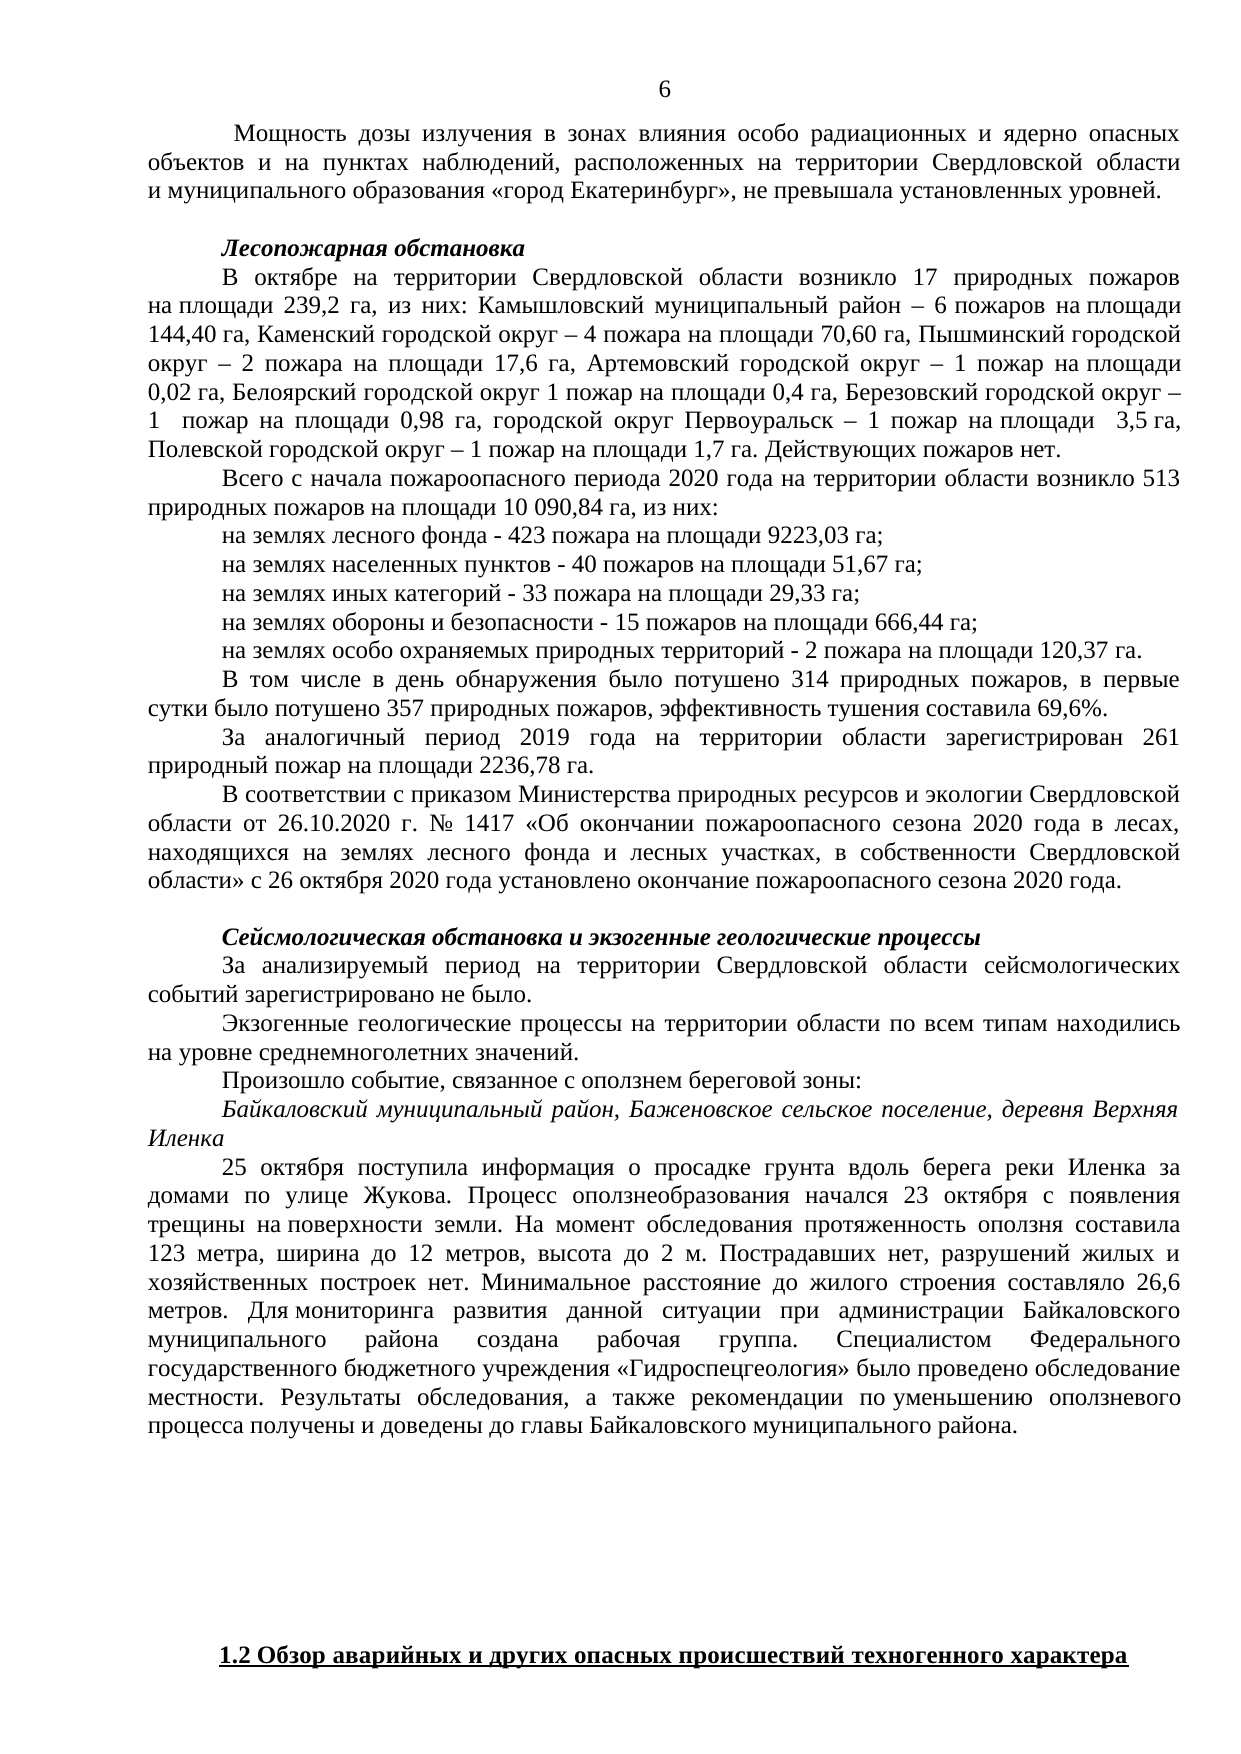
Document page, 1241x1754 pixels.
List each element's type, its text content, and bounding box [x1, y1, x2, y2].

text на землях обороны и безопасности - 15 пожаров на площади 666,44 га; [148, 607, 1181, 636]
text Произошло событие, связанное с оползнем береговой зоны: [148, 1065, 1181, 1094]
text Всего с начала пожароопасного периода 2020 года на территории области возникло 513 природных пожаров на площади 10 090,84 га, из них: [148, 463, 1181, 521]
text Экзогенные геологические процессы на территории области по всем типам находились на уровне среднемноголетних значений. [148, 1008, 1181, 1065]
text В соответствии с приказом Министерства природных ресурсов и экологии Свердловской области от 26.10.2020 г. № 1417 «Об окончании пожароопасного сезона 2020 года в лесах, находящихся на землях лесного фонда и лесных участках, в собственности Свердловской области» с 26 октября 2020 года установлено окончание пожароопасного сезона 2020 года. [148, 779, 1181, 894]
text на землях населенных пунктов - 40 пожаров на площади 51,67 га; [148, 549, 1181, 578]
text В том числе в день обнаружения было потушено 314 природных пожаров, в первые сутки было потушено 357 природных пожаров, эффективность тушения составила 69,6%. [148, 664, 1181, 722]
text В октябре на территории Свердловской области возникло 17 природных пожаров на площади 239,2 га, из них: Камышловский муниципальный район – 6 пожаров на площади 144,40 га, Каменский городской округ – 4 пожара на площади 70,60 га, Пышминский городской округ – 2 пожара на площади 17,6 га, Артемовский городской округ – 1 пожар на площади 0,02 га, Белоярский городской округ 1 пожар на площади 0,4 га, Березовский городской округ – 1 пожар на площади 0,98 га, городской округ Первоуральск – 1 пожар на площади 3,5 га, Полевской городской округ – 1 пожар на площади 1,7 га. Действующих пожаров нет. [148, 262, 1181, 463]
text Лесопожарная обстановка [148, 233, 1181, 262]
text на землях лесного фонда - 423 пожара на площади 9223,03 га; [148, 521, 1181, 549]
text За аналогичный период 2019 года на территории области зарегистрирован 261 природный пожар на площади 2236,78 га. [148, 722, 1181, 779]
list Обзор аварийных и других опасных происшествий техногенного характера [148, 1640, 1200, 1669]
text За анализируемый период на территории Свердловской области сейсмологических событий зарегистрировано не было. [148, 950, 1181, 1008]
text 25 октября поступила информация о просадке грунта вдоль берега реки Иленка за домами по улице Жукова. Процесс оползнеобразования начался 23 октября с появления трещины на поверхности земли. На момент обследования протяженность оползня составила 123 метра, ширина до 12 метров, высота до 2 м. Пострадавших нет, разрушений жилых и хозяйственных построек нет. Минимальное расстояние до жилого строения составляло 26,6 метров. Для мониторинга развития данной ситуации при администрации Байкаловского муниципального района создана рабочая группа. Специалистом Федерального государственного бюджетного учреждения «Гидроспецгеология» было проведено обследование местности. Результаты обследования, а также рекомендации по уменьшению оползневого процесса получены и доведены до главы Байкаловского муниципального района. [148, 1152, 1181, 1439]
text на землях особо охраняемых природных территорий - 2 пожара на площади 120,37 га. [148, 636, 1181, 664]
text Байкаловский муниципальный район, Баженовское сельское поселение, деревня Верхняя Иленка [148, 1094, 1181, 1152]
text Сейсмологическая обстановка и экзогенные геологические процессы [148, 922, 1181, 950]
text на землях иных категорий - 33 пожара на площади 29,33 га; [148, 578, 1181, 607]
text Мощность дозы излучения в зонах влияния особо радиационных и ядерно опасных объектов и на пунктах наблюдений, расположенных на территории Свердловской области и муниципального образования «город Екатеринбург», не превышала установленных уровней. [148, 118, 1181, 204]
